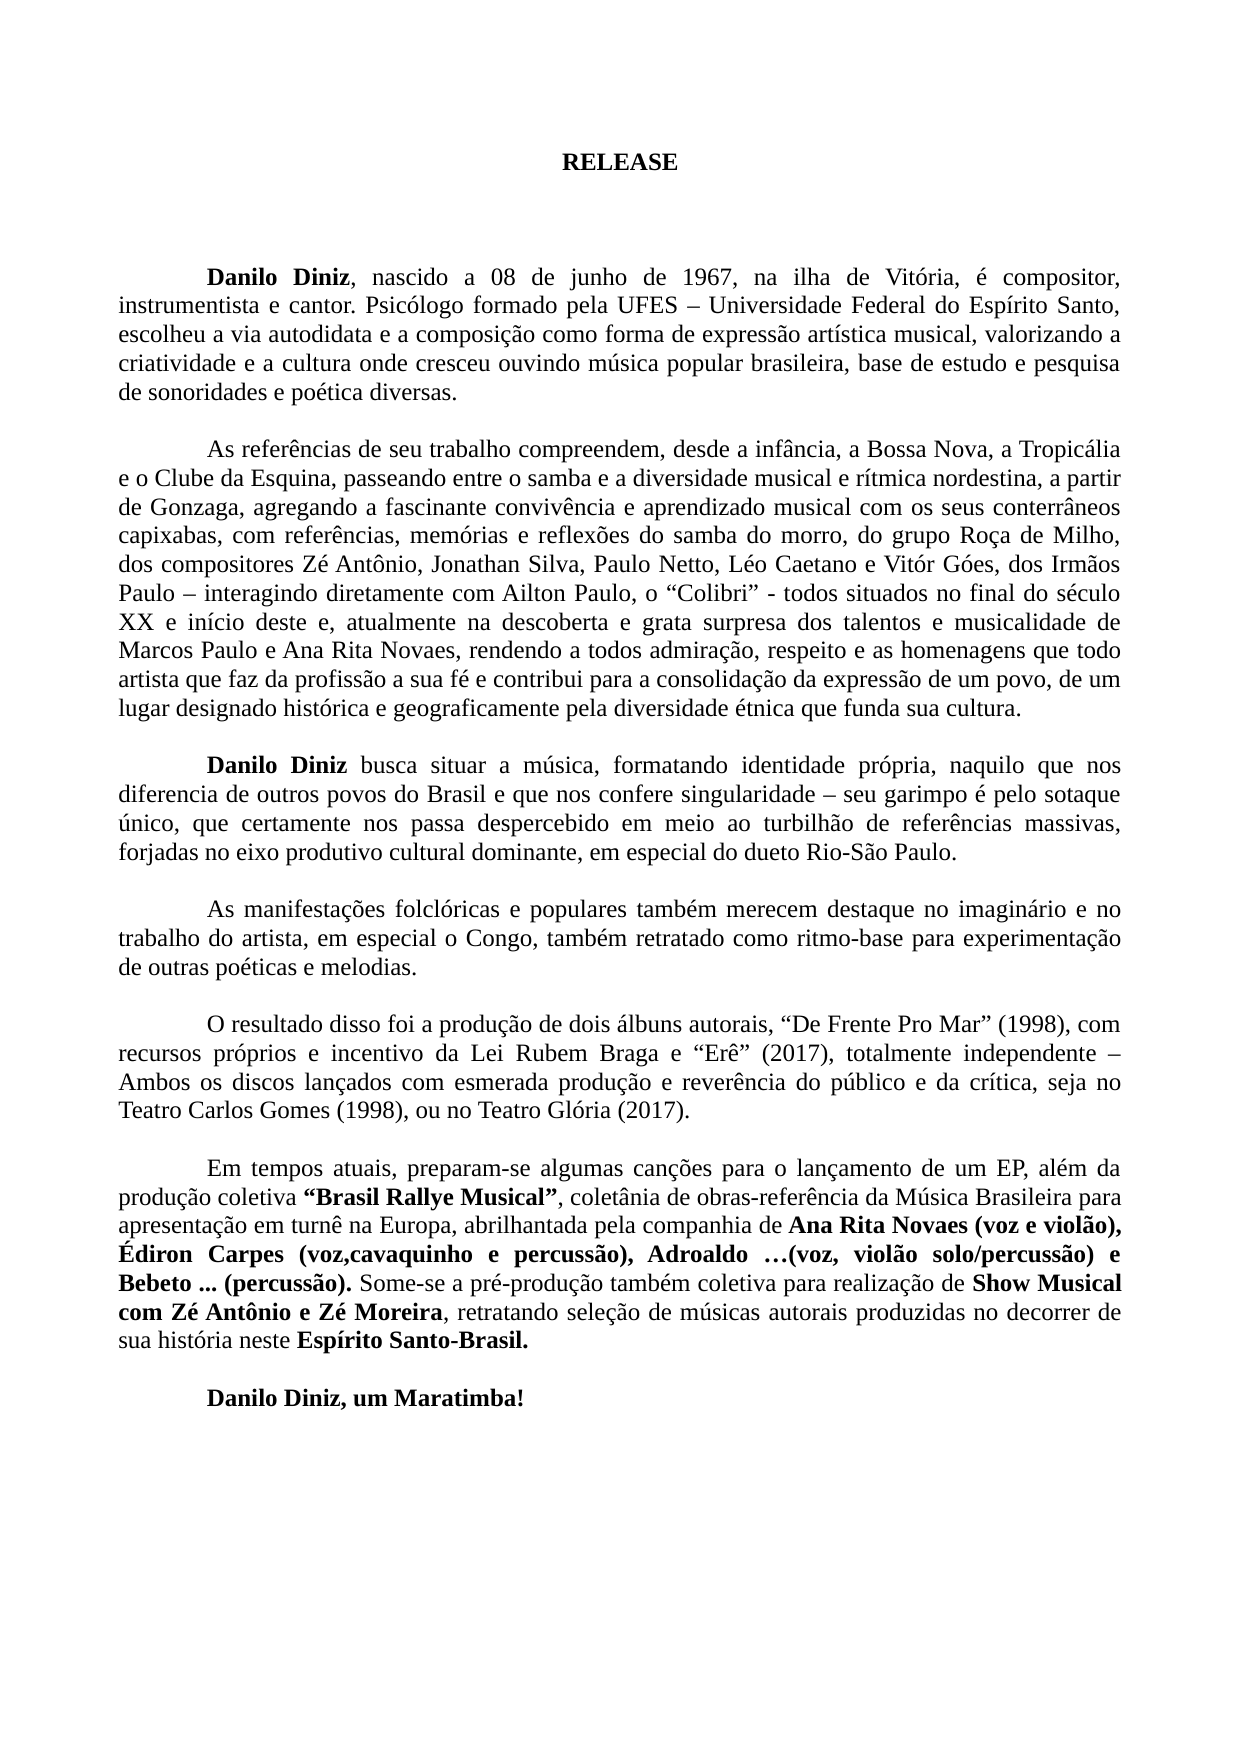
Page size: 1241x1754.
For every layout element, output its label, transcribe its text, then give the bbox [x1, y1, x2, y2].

text Danilo Diniz busca situar a música, formatando identidade própria, naquilo que nos diferencia de outros povos do Brasil e que nos confere singularidade – seu garimpo é pelo sotaque único, que certamente nos passa despercebido em meio ao turbilhão de referências massivas, forjadas no eixo produtivo cultural dominante, em especial do dueto Rio-São Paulo. [118, 751, 1122, 866]
text As manifestações folclóricas e populares também merecem destaque no imaginário e no trabalho do artista, em especial o Congo, também retratado como ritmo-base para experimentação de outras poéticas e melodias. [118, 894, 1122, 981]
text As referências de seu trabalho compreendem, desde a infância, a Bossa Nova, a Tropicália e o Clube da Esquina, passeando entre o samba e a diversidade musical e rítmica nordestina, a partir de Gonzaga, agregando a fascinante convivência e aprendizado musical com os seus conterrâneos capixabas, com referências, memórias e reflexões do samba do morro, do grupo Roça de Milho, dos compositores Zé Antônio, Jonathan Silva, Paulo Netto, Léo Caetano e Vitór Góes, dos Irmãos Paulo – interagindo diretamente com Ailton Paulo, o “Colibri” - todos situados no final do século XX e início deste e, atualmente na descoberta e grata surpresa dos talentos e musicalidade de Marcos Paulo e Ana Rita Novaes, rendendo a todos admiração, respeito e as homenagens que todo artista que faz da profissão a sua fé e contribui para a consolidação da expressão de um povo, de um lugar designado histórica e geograficamente pela diversidade étnica que funda sua cultura. [118, 434, 1122, 722]
text Em tempos atuais, preparam-se algumas canções para o lançamento de um EP, além da produção coletiva “Brasil Rallye Musical”, coletânia de obras-referência da Música Brasileira para apresentação em turnê na Europa, abrilhantada pela companhia de Ana Rita Novaes (voz e violão), Édiron Carpes (voz,cavaquinho e percussão), Adroaldo …(voz, violão solo/percussão) e Bebeto ... (percussão). Some-se a pré-produção também coletiva para realização de Show Musical com Zé Antônio e Zé Moreira, retratando seleção de músicas autorais produzidas no decorrer de sua história neste Espírito Santo-Brasil. [118, 1153, 1122, 1354]
text O resultado disso foi a produção de dois álbuns autorais, “De Frente Pro Mar” (1998), com recursos próprios e incentivo da Lei Rubem Braga e “Erê” (2017), totalmente independente – Ambos os discos lançados com esmerada produção e reverência do público e da crítica, seja no Teatro Carlos Gomes (1998), ou no Teatro Glória (2017). [118, 1009, 1122, 1124]
text Danilo Diniz, nascido a 08 de junho de 1967, na ilha de Vitória, é compositor, instrumentista e cantor. Psicólogo formado pela UFES – Universidade Federal do Espírito Santo, escolheu a via autodidata e a composição como forma de expressão artística musical, valorizando a criatividade e a cultura onde cresceu ouvindo música popular brasileira, base de estudo e pesquisa de sonoridades e poética diversas. [118, 262, 1122, 406]
text RELEASE [118, 147, 1122, 176]
text Danilo Diniz, um Maratimba! [118, 1383, 1122, 1412]
